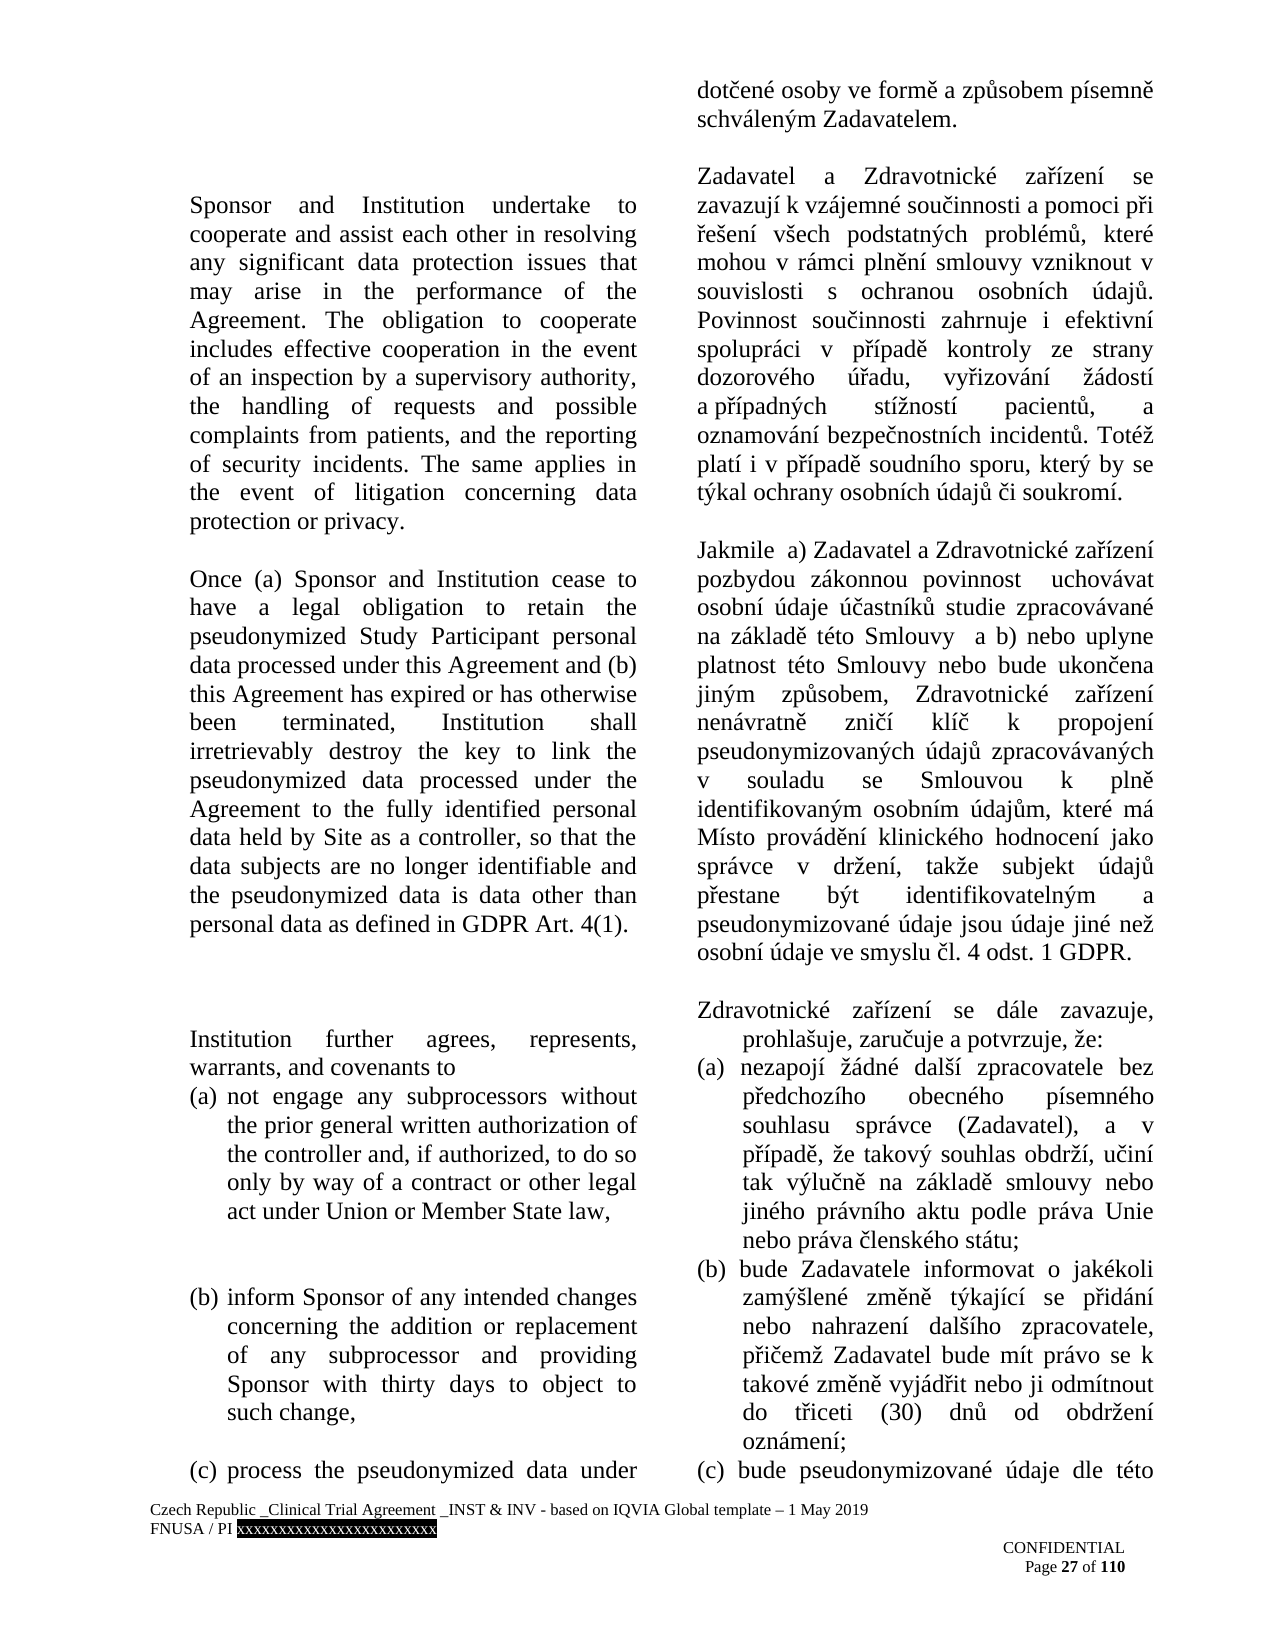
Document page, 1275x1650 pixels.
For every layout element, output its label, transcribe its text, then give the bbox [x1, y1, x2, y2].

table_cell dotčené osoby ve formě a způsobem písemně schváleným Zadavatelem. Zadavatel a Zdravotnické zařízení se zavazují k vzájemné součinnosti a pomoci při řešení všech podstatných problémů, které mohou v rámci plnění smlouvy vzniknout v souvislosti s ochranou osobních údajů. Povinnost součinnosti zahrnuje i efektivní spolupráci v případě kontroly ze strany dozorového úřadu, vyřizování žádostí a případných stížností pacientů, a oznamování bezpečnostních incidentů. Totéž platí i v případě soudního sporu, který by se týkal ochrany osobních údajů či soukromí. Jakmile a) Zadavatel a Zdravotnické zařízení pozbydou zákonnou povinnost uchovávat osobní údaje účastníků studie zpracovávané na základě této Smlouvy a b) nebo uplyne platnost této Smlouvy nebo bude ukončena jiným způsobem, Zdravotnické zařízení nenávratně zničí klíč k propojení pseudonymizovaných údajů zpracovávaných v souladu se Smlouvou k plně identifikovaným osobním údajům, které má Místo provádění klinického hodnocení jako správce v držení, takže subjekt údajů přestane být identifikovatelným a pseudonymizované údaje jsou údaje jiné než osobní údaje ve smyslu čl. 4 odst. 1 GDPR. Zdravotnické zařízení se dále zavazuje, prohlašuje, zaručuje a potvrzuje, že: (a) nezapojí žádné další zpracovatele bez předchozího obecného písemného souhlasu správce (Zadavatel), a v případě, že takový souhlas obdrží, učiní tak výlučně na základě smlouvy nebo jiného právního aktu podle práva Unie nebo práva členského státu; (b) bude Zadavatele informovat o jakékoli zamýšlené změně týkající se přidání nebo nahrazení dalšího zpracovatele, přičemž Zadavatel bude mít právo se k takové změně vyjádřit nebo ji odmítnout do třiceti (30) dnů od obdržení oznámení; (c) bude pseudonymizované údaje dle této [649, 75, 1165, 1484]
table_cell Sponsor and Institution undertake to cooperate and assist each other in resolving any significant data protection issues that may arise in the performance of the Agreement. The obligation to cooperate includes effective cooperation in the event of an inspection by a supervisory authority, the handling of requests and possible complaints from patients, and the reporting of security incidents. The same applies in the event of litigation concerning data protection or privacy. Once (a) Sponsor and Institution cease to have a legal obligation to retain the pseudonymized Study Participant personal data processed under this Agreement and (b) this Agreement has expired or has otherwise been terminated, Institution shall irretrievably destroy the key to link the pseudonymized data processed under the Agreement to the fully identified personal data held by Site as a controller, so that the data subjects are no longer identifiable and the pseudonymized data is data other than personal data as defined in GDPR Art. 4(1). Institution further agrees, represents, warrants, and covenants to not engage any subprocessors without the prior general written authorization of the controller and, if authorized, to do so only by way of a contract or other legal act under Union or Member State law, inform Sponsor of any intended changes concerning the addition or replacement of any subprocessor and providing Sponsor with thirty days to object to such change, process the pseudonymized data under [150, 75, 649, 1484]
